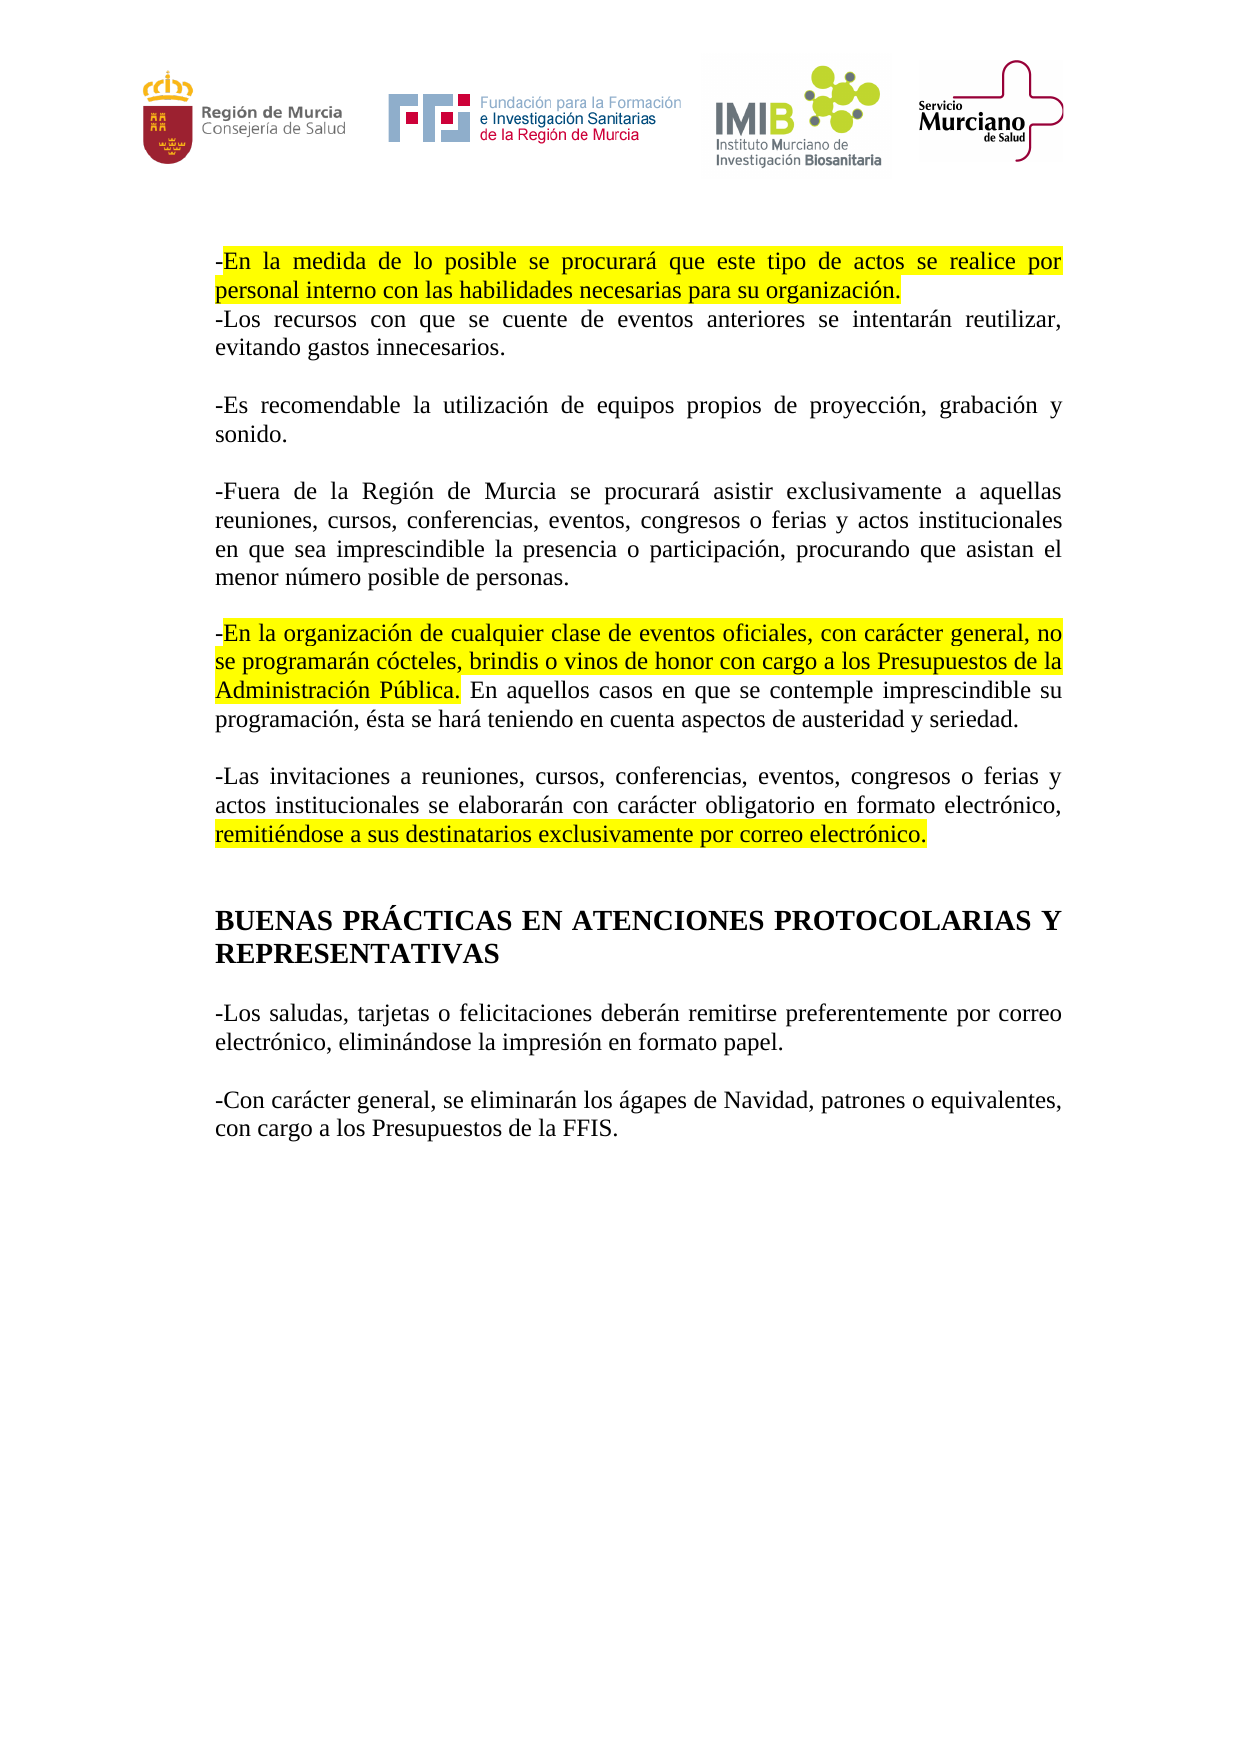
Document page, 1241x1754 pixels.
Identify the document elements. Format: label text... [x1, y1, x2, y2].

text -Las invitaciones a reuniones, cursos, conferencias, eventos, congresos o ferias y actos institucionales se elaborarán con carácter obligatorio en formato electrónico, remitiéndose a sus destinatarios exclusivamente por correo electrónico. [215, 761, 1063, 848]
text -Fuera de la Región de Murcia se procurará asistir exclusivamente a aquellas reuniones, cursos, conferencias, eventos, congresos o ferias y actos institucionales en que sea imprescindible la presencia o participación, procurando que asistan el menor número posible de personas. [215, 476, 1063, 591]
text -En la organización de cualquier clase de eventos oficiales, con carácter general, no se programarán cócteles, brindis o vinos de honor con cargo a los Presupuestos de la Administración Pública. En aquellos casos en que se contemple imprescindible su programación, ésta se hará teniendo en cuenta aspectos de austeridad y seriedad. [215, 618, 1063, 733]
text -En la medida de lo posible se procurará que este tipo de actos se realice por personal interno con las habilidades necesarias para su organización. [215, 246, 1063, 304]
text BUENAS PRÁCTICAS EN ATENCIONES PROTOCOLARIAS Y REPRESENTATIVAS [215, 903, 1063, 970]
text -Es recomendable la utilización de equipos propios de proyección, grabación y sonido. [215, 390, 1063, 447]
text -Los saludas, tarjetas o felicitaciones deberán remitirse preferentemente por correo electrónico, eliminándose la impresión en formato papel. [215, 998, 1063, 1056]
text -Con carácter general, se eliminarán los ágapes de Navidad, patrones o equivalentes, con cargo a los Presupuestos de la FFIS. [215, 1085, 1063, 1142]
text -Los recursos con que se cuente de eventos anteriores se intentarán reutilizar, evitando gastos innecesarios. [215, 304, 1063, 361]
